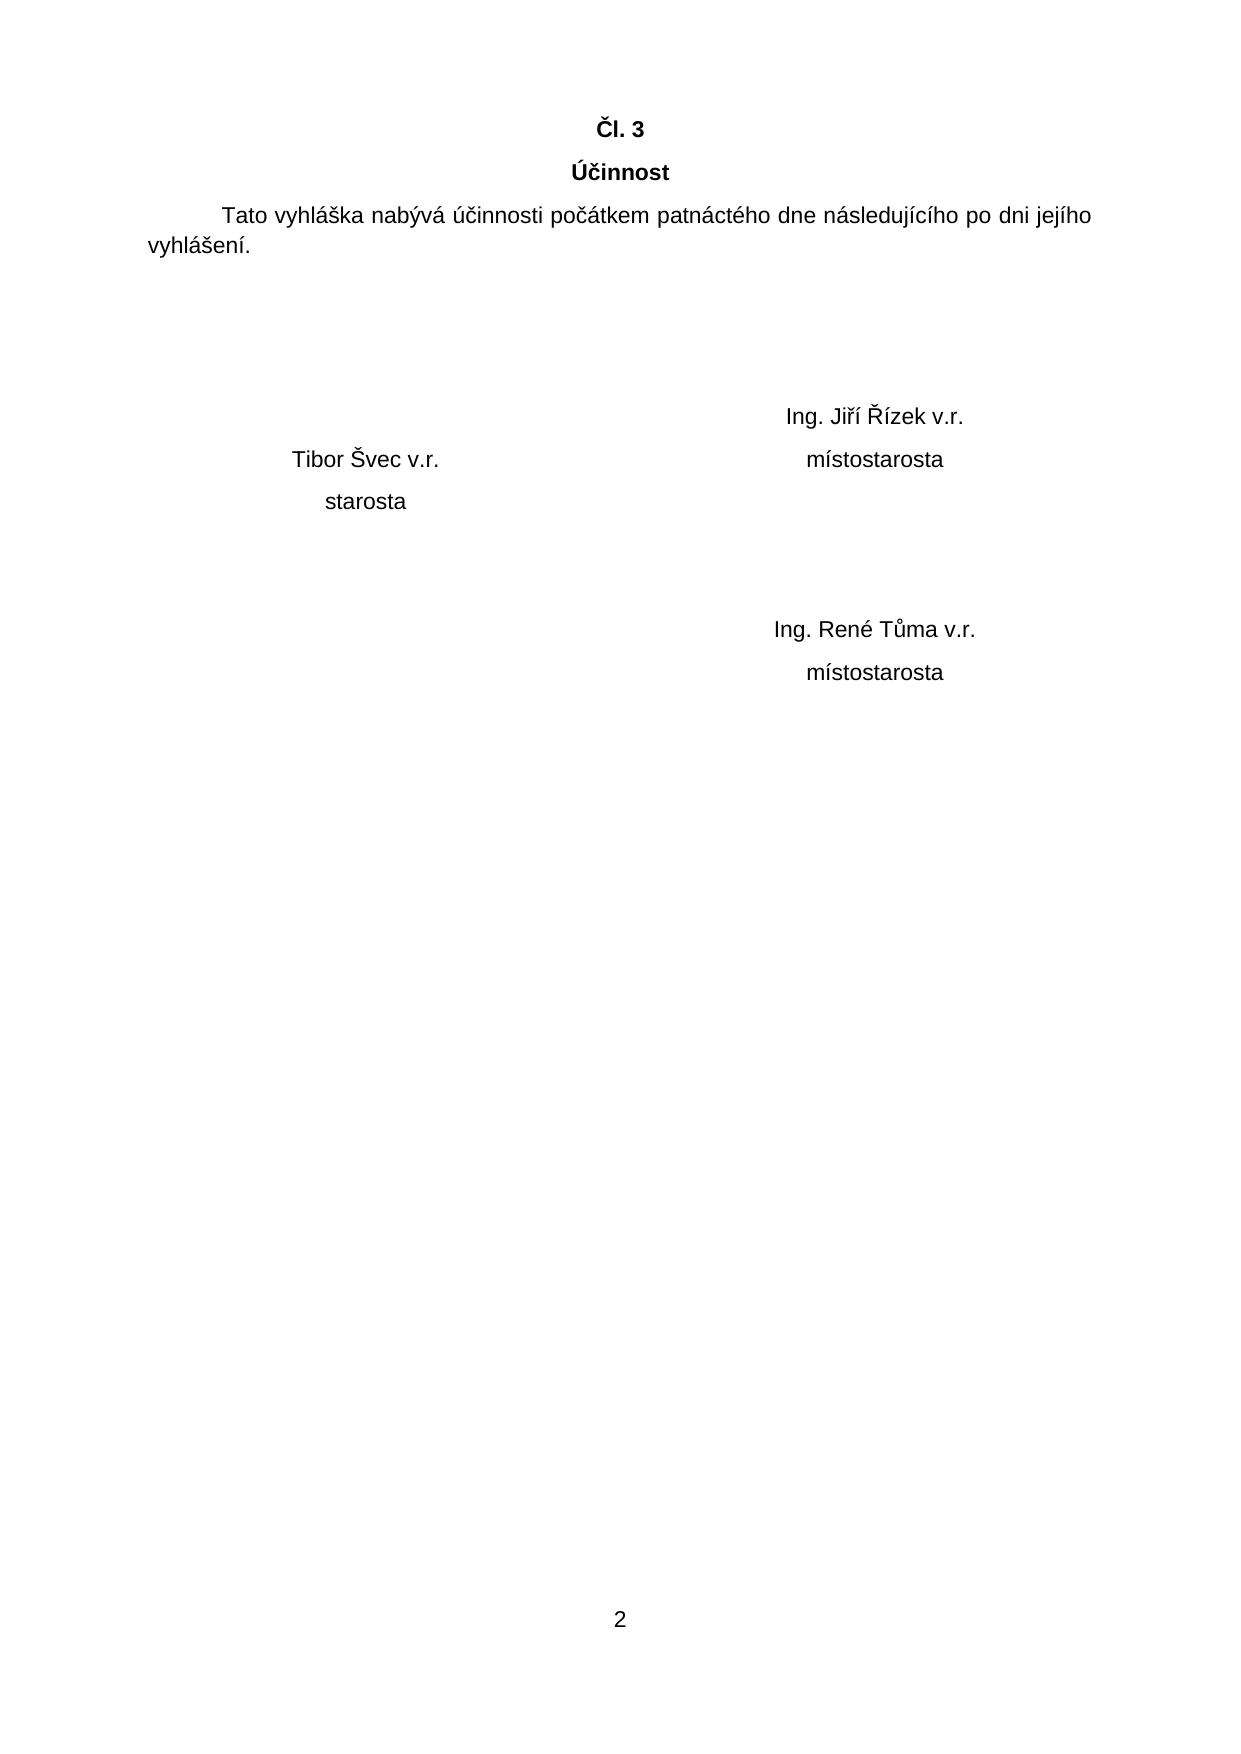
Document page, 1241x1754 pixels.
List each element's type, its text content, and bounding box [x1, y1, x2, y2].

text Čl. 3 [148, 116, 1093, 143]
text místostarosta [657, 659, 1093, 686]
text starosta [148, 488, 583, 515]
text Tibor Švec v.r. [148, 446, 583, 472]
text Účinnost [148, 159, 1093, 186]
text Ing. Jiří Řízek v.r. [657, 403, 1093, 429]
text Tato vyhláška nabývá účinnosti počátkem patnáctého dne následujícího po dni jejího vyhlášení. [148, 202, 1093, 258]
text místostarosta [657, 446, 1093, 472]
text Ing. René Tůma v.r. [657, 616, 1093, 643]
